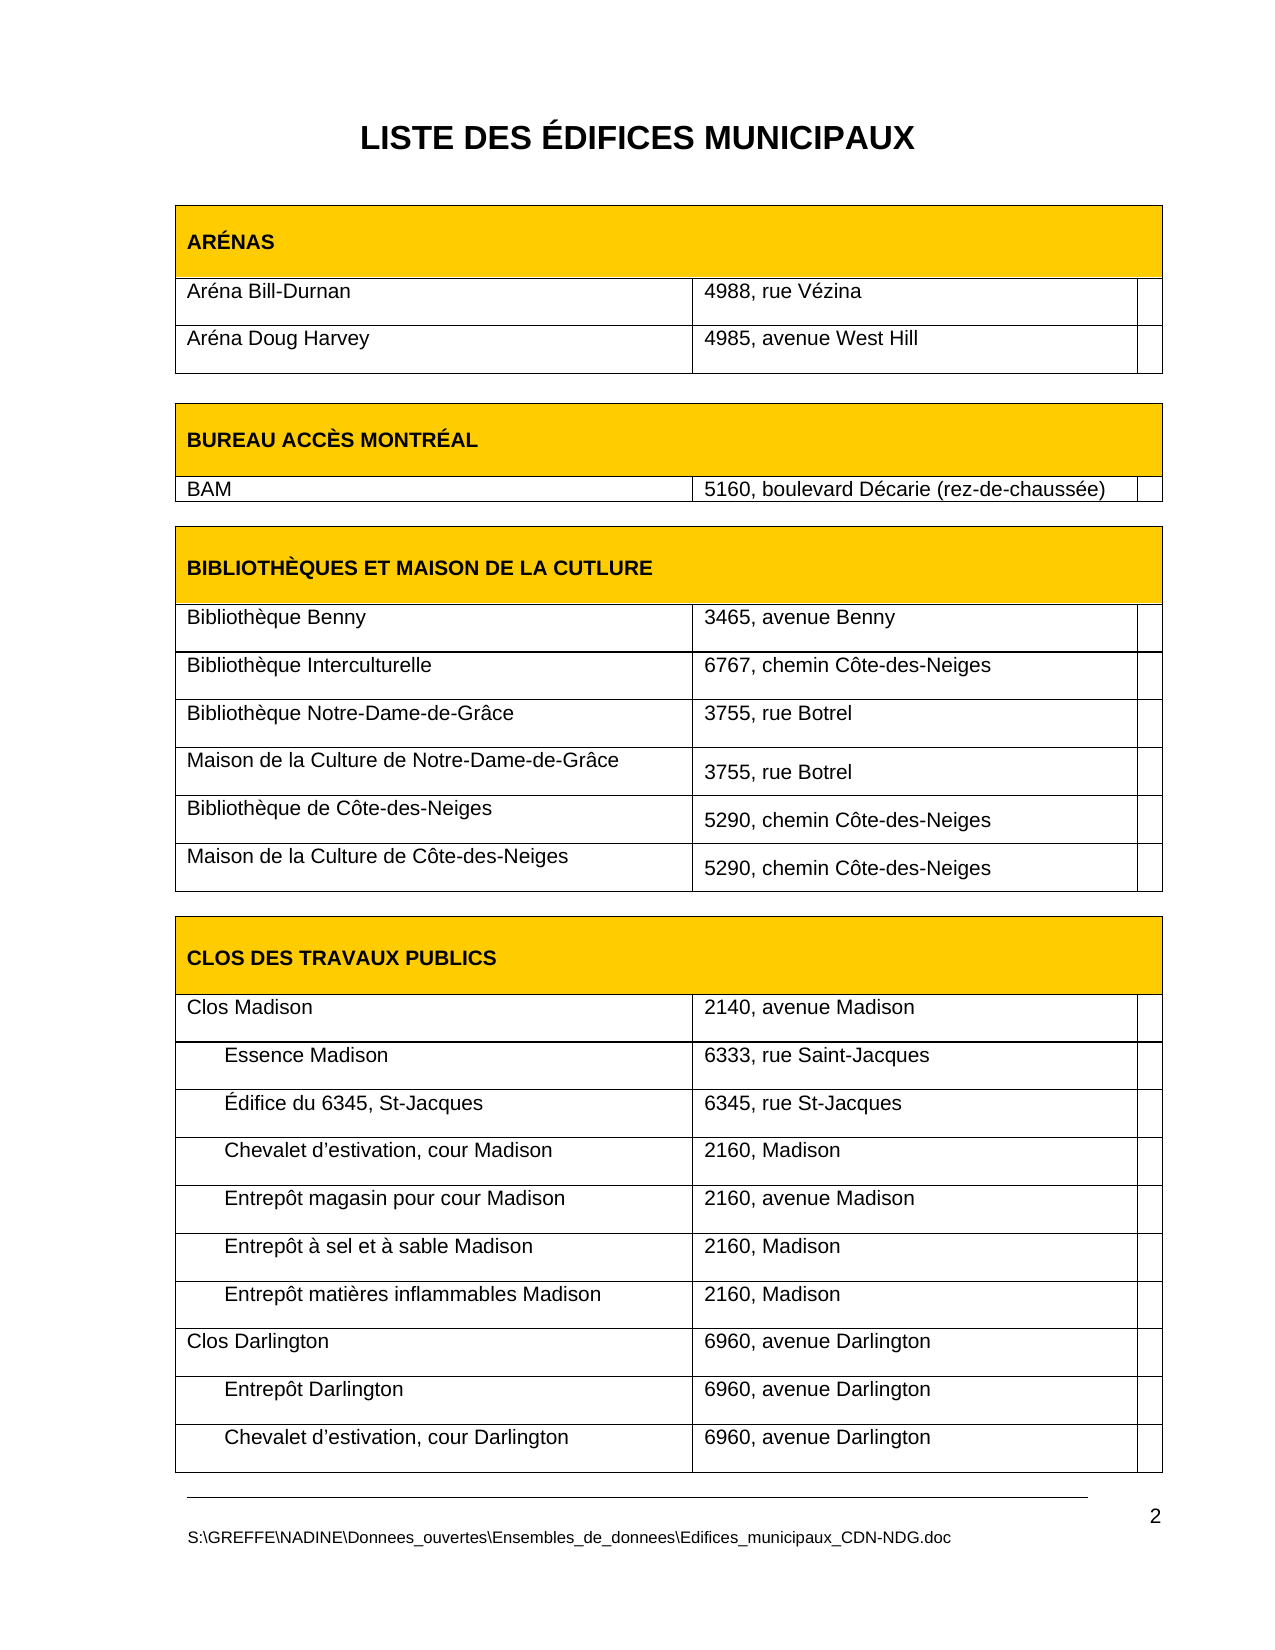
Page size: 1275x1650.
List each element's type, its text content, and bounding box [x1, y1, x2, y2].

table_cell Chevalet d’estivation, cour Darlington [176, 1425, 692, 1472]
table_cell Aréna Doug Harvey [176, 326, 692, 373]
table_cell [1138, 844, 1162, 891]
table_cell Entrepôt magasin pour cour Madison [176, 1186, 692, 1233]
table_cell Maison de la Culture de Côte-des-Neiges [176, 844, 692, 891]
table_cell [1138, 1282, 1162, 1328]
table_cell [1138, 748, 1162, 795]
table_cell [1138, 605, 1162, 651]
table_cell 6960, avenue Darlington [693, 1329, 1137, 1376]
table_cell Maison de la Culture de Notre-Dame-de-Grâce [176, 748, 692, 795]
table_cell Entrepôt Darlington [176, 1377, 692, 1424]
table_header BIBLIOTHÈQUES ET MAISON DE LA CUTLURE [176, 527, 1162, 603]
table_cell [1138, 477, 1162, 501]
table_cell 6345, rue St-Jacques [693, 1090, 1137, 1137]
table_cell 4985, avenue West Hill [693, 326, 1137, 373]
table_cell [1138, 995, 1162, 1041]
table_cell 5160, boulevard Décarie (rez-de-chaussée) [693, 477, 1137, 501]
table_cell Chevalet d’estivation, cour Madison [176, 1138, 692, 1185]
table_cell Clos Madison [176, 995, 692, 1041]
table_cell Essence Madison [176, 1043, 692, 1089]
table_cell [1138, 1138, 1162, 1185]
table_cell Bibliothèque Interculturelle [176, 653, 692, 699]
table_cell [1138, 1186, 1162, 1233]
table_cell 6333, rue Saint-Jacques [693, 1043, 1137, 1089]
table_cell [1138, 700, 1162, 747]
table_header ARÉNAS [176, 206, 1162, 277]
table_header CLOS DES TRAVAUX PUBLICS [176, 917, 1162, 994]
table_cell [1138, 1234, 1162, 1281]
table_cell 3755, rue Botrel [693, 748, 1137, 795]
table_cell 6960, avenue Darlington [693, 1425, 1137, 1472]
table_cell Bibliothèque Benny [176, 605, 692, 651]
table_cell 6767, chemin Côte-des-Neiges [693, 653, 1137, 699]
table_cell [1138, 1090, 1162, 1137]
table_cell [1138, 1043, 1162, 1089]
table_cell BAM [176, 477, 692, 501]
table_cell 3465, avenue Benny [693, 605, 1137, 651]
text LISTE DES ÉDIFICES MUNICIPAUX [187, 118, 1088, 157]
table_cell Bibliothèque Notre-Dame-de-Grâce [176, 700, 692, 747]
table_cell Entrepôt à sel et à sable Madison [176, 1234, 692, 1281]
table_cell 4988, rue Vézina [693, 279, 1137, 325]
table_cell [1138, 796, 1162, 843]
table_cell [1138, 1377, 1162, 1424]
table_cell [1138, 1329, 1162, 1376]
table_cell 3755, rue Botrel [693, 700, 1137, 747]
table_cell 2160, Madison [693, 1282, 1137, 1328]
table_cell [1138, 279, 1162, 325]
table_header BUREAU ACCÈS MONTRÉAL [176, 404, 1162, 476]
table_cell 5290, chemin Côte-des-Neiges [693, 796, 1137, 843]
table_cell 2160, Madison [693, 1234, 1137, 1281]
table_cell [1138, 653, 1162, 699]
table_cell Entrepôt matières inflammables Madison [176, 1282, 692, 1328]
table_cell Clos Darlington [176, 1329, 692, 1376]
table_cell [1138, 326, 1162, 373]
table_cell 5290, chemin Côte-des-Neiges [693, 844, 1137, 891]
table_cell 6960, avenue Darlington [693, 1377, 1137, 1424]
table_cell Édifice du 6345, St-Jacques [176, 1090, 692, 1137]
table_cell Aréna Bill-Durnan [176, 279, 692, 325]
table_cell Bibliothèque de Côte-des-Neiges [176, 796, 692, 843]
table_cell 2140, avenue Madison [693, 995, 1137, 1041]
table_cell [1138, 1425, 1162, 1472]
table_cell 2160, Madison [693, 1138, 1137, 1185]
table_cell 2160, avenue Madison [693, 1186, 1137, 1233]
